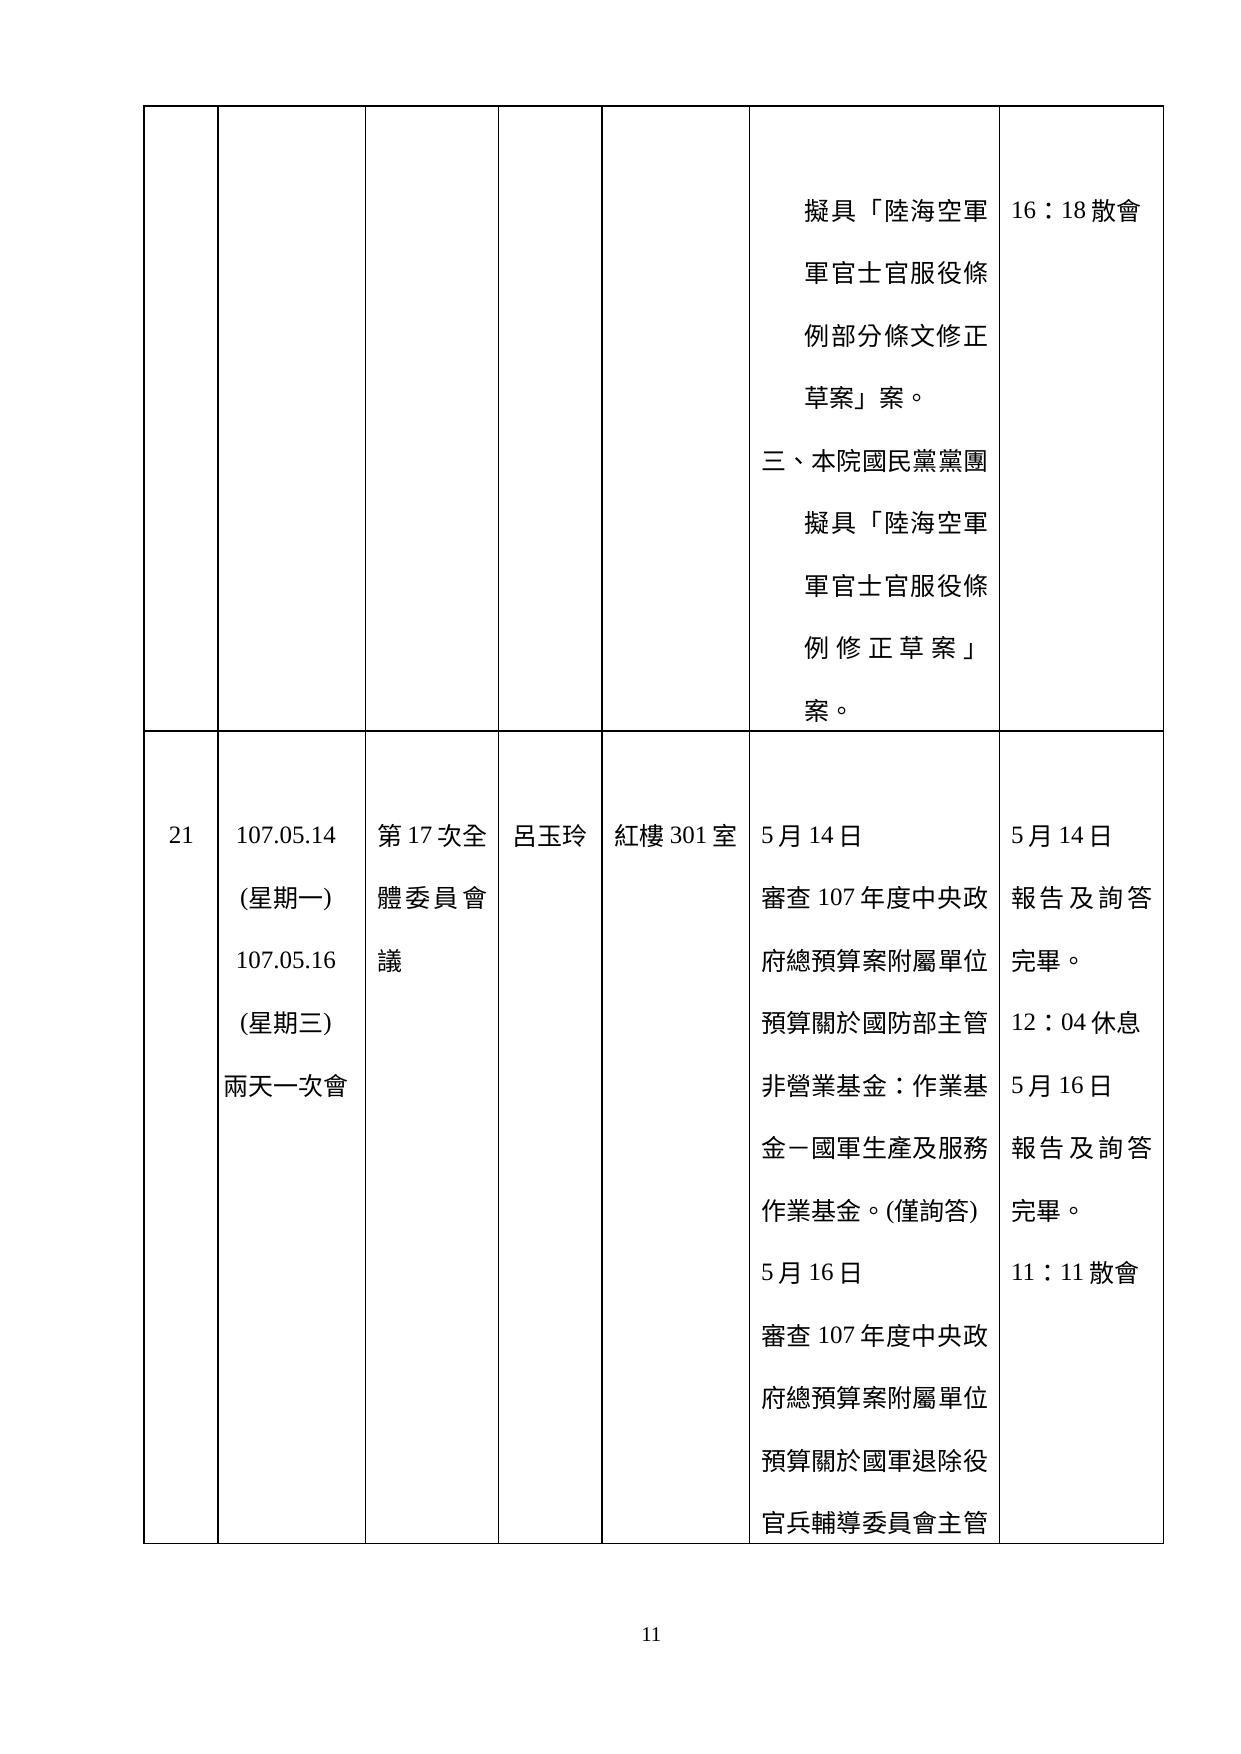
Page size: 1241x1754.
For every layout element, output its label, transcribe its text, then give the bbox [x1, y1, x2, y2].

table_cell 紅樓301室 [603, 732, 749, 1543]
table_cell 擬具「陸海空軍軍官士官服役條例部分條文修正草案」案。 三、本院國民黨黨團擬具「陸海空軍軍官士官服役條例修正草案」案。 [750, 107, 999, 730]
table_cell [603, 107, 749, 730]
table_cell 107.05.14 (星期一) 107.05.16 (星期三) 兩天一次會 [219, 732, 365, 1543]
table_cell 21 [145, 732, 217, 1543]
table_cell [219, 107, 365, 730]
table_cell [499, 107, 601, 730]
table_cell 5月14日 報告及詢答完畢。 12：04休息 5月16日 報告及詢答完畢。 11：11散會 [1000, 732, 1163, 1543]
table_cell [366, 107, 498, 730]
table_cell 5月14日 審查107年度中央政府總預算案附屬單位預算關於國防部主管非營業基金：作業基金－國軍生產及服務作業基金。(僅詢答) 5月16日 審查107年度中央政府總預算案附屬單位預算關於國軍退除役官兵輔導委員會主管 [750, 732, 999, 1543]
table_cell 呂玉玲 [499, 732, 601, 1543]
table_cell 16：18散會 [1000, 107, 1163, 730]
table_cell [145, 107, 217, 730]
table_cell 第17次全體委員會議 [366, 732, 498, 1543]
